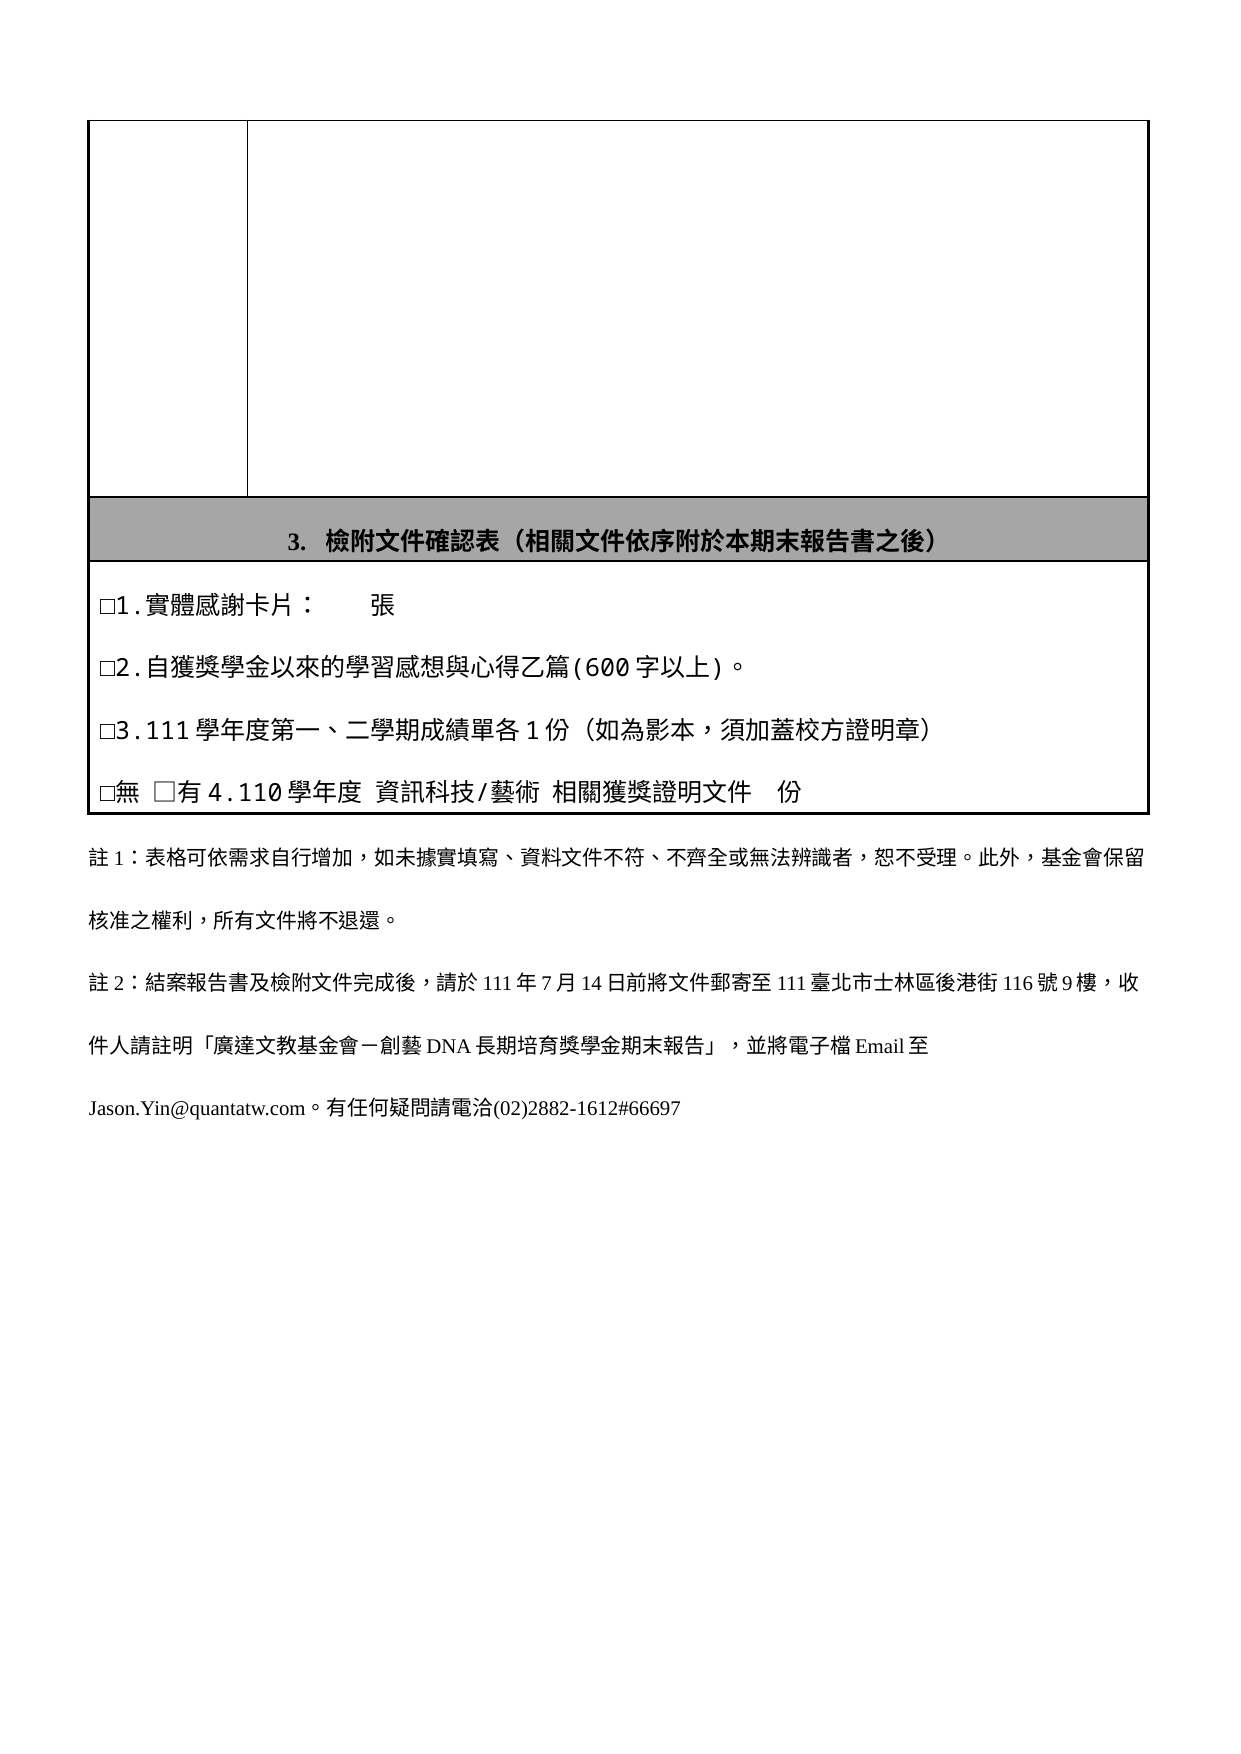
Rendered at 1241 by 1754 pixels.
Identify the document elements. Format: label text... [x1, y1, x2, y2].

text 註2：結案報告書及檢附文件完成後，請於111年7月14日前將文件郵寄至111臺北市士林區後港街116號9樓，收件人請註明「廣達文教基金會－創藝DNA長期培育獎學金期末報告」，並將電子檔Email至Jason.Yin@quantatw.com。有任何疑問請電洽(02)2882-1612#66697 [89, 940, 1152, 1127]
text 註1：表格可依需求自行增加，如未據實填寫、資料文件不符、不齊全或無法辨識者，恕不受理。此外，基金會保留核准之權利，所有文件將不退還。 [89, 815, 1152, 940]
table_cell [248, 121, 1147, 496]
table_cell 檢附文件確認表（相關文件依序附於本期末報告書之後） [90, 498, 1147, 560]
table_cell [90, 121, 247, 496]
table_cell □1.實體感謝卡片： 張 □2.自獲獎學金以來的學習感想與心得乙篇(600字以上)。 □3.111學年度第一、二學期成績單各1份（如為影本，須加蓋校方證明章） □無 □有4.110學年度 資訊科技/藝術 相關獲獎證明文件 份 [90, 562, 1147, 812]
